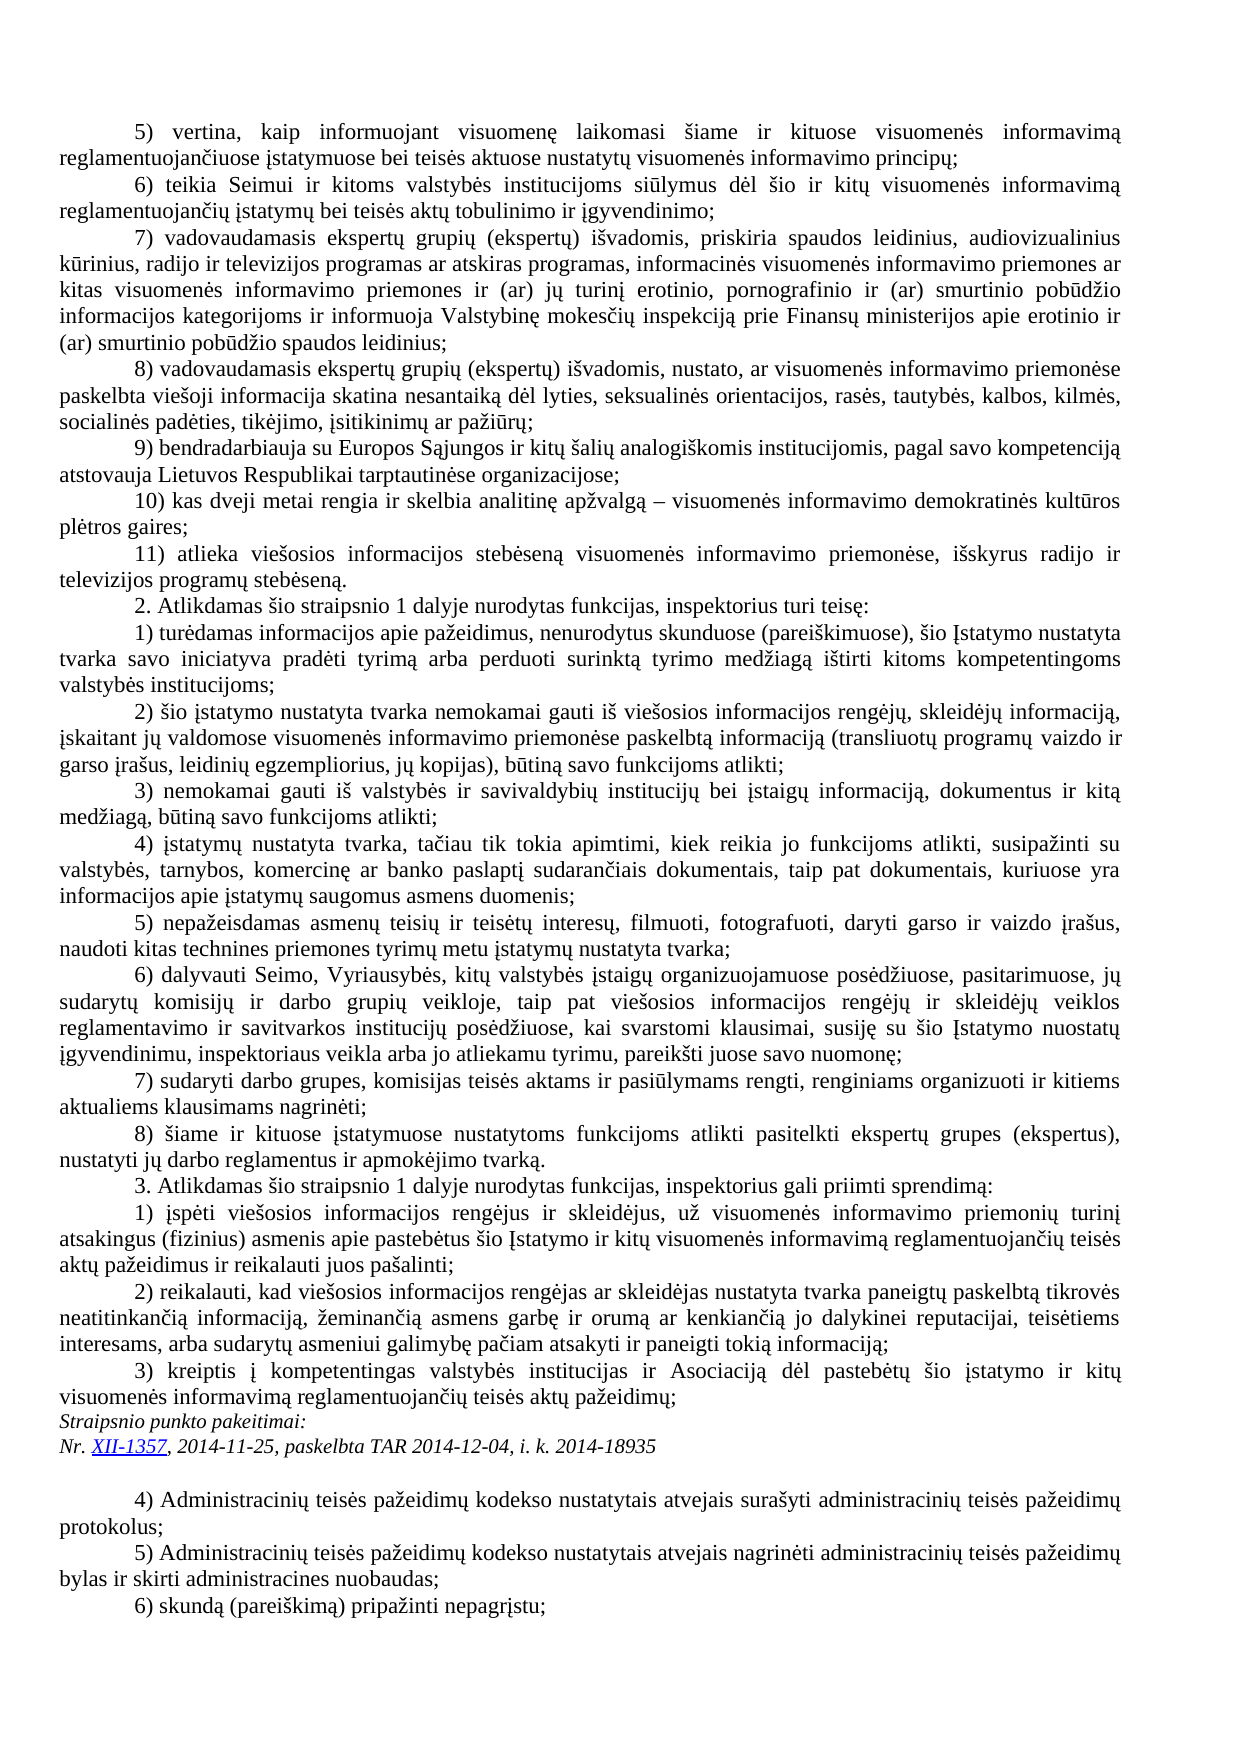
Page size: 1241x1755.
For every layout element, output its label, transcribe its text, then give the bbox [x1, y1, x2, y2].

text Straipsnio punkto pakeitimai: [59, 1409, 1122, 1433]
text 2) šio įstatymo nustatyta tvarka nemokamai gauti iš viešosios informacijos rengėjų, skleidėjų informaciją, įskaitant jų valdomose visuomenės informavimo priemonėse paskelbtą informaciją (transliuotų programų vaizdo ir garso įrašus, leidinių egzempliorius, jų kopijas), būtiną savo funkcijoms atlikti; [59, 698, 1122, 777]
text 9) bendradarbiauja su Europos Sąjungos ir kitų šalių analogiškomis institucijomis, pagal savo kompetenciją atstovauja Lietuvos Respublikai tarptautinėse organizacijose; [59, 434, 1122, 487]
text 1) įspėti viešosios informacijos rengėjus ir skleidėjus, už visuomenės informavimo priemonių turinį atsakingus (fizinius) asmenis apie pastebėtus šio Įstatymo ir kitų visuomenės informavimą reglamentuojančių teisės aktų pažeidimus ir reikalauti juos pašalinti; [59, 1199, 1122, 1278]
text 5) Administracinių teisės pažeidimų kodekso nustatytais atvejais nagrinėti administracinių teisės pažeidimų bylas ir skirti administracines nuobaudas; [59, 1539, 1122, 1592]
text 3) nemokamai gauti iš valstybės ir savivaldybių institucijų bei įstaigų informaciją, dokumentus ir kitą medžiagą, būtiną savo funkcijoms atlikti; [59, 777, 1122, 830]
text 5) vertina, kaip informuojant visuomenę laikomasi šiame ir kituose visuomenės informavimą reglamentuojančiuose įstatymuose bei teisės aktuose nustatytų visuomenės informavimo principų; [59, 118, 1122, 171]
text 4) Administracinių teisės pažeidimų kodekso nustatytais atvejais surašyti administracinių teisės pažeidimų protokolus; [59, 1486, 1122, 1539]
text 7) vadovaudamasis ekspertų grupių (ekspertų) išvadomis, priskiria spaudos leidinius, audiovizualinius kūrinius, radijo ir televizijos programas ar atskiras programas, informacinės visuomenės informavimo priemones ar kitas visuomenės informavimo priemones ir (ar) jų turinį erotinio, pornografinio ir (ar) smurtinio pobūdžio informacijos kategorijoms ir informuoja Valstybinę mokesčių inspekciją prie Finansų ministerijos apie erotinio ir (ar) smurtinio pobūdžio spaudos leidinius; [59, 223, 1122, 355]
text 5) nepažeisdamas asmenų teisių ir teisėtų interesų, filmuoti, fotografuoti, daryti garso ir vaizdo įrašus, naudoti kitas technines priemones tyrimų metu įstatymų nustatyta tvarka; [59, 909, 1122, 961]
text 1) turėdamas informacijos apie pažeidimus, nenurodytus skunduose (pareiškimuose), šio Įstatymo nustatyta tvarka savo iniciatyva pradėti tyrimą arba perduoti surinktą tyrimo medžiagą ištirti kitoms kompetentingoms valstybės institucijoms; [59, 619, 1122, 698]
text 8) šiame ir kituose įstatymuose nustatytoms funkcijoms atlikti pasitelkti ekspertų grupes (ekspertus), nustatyti jų darbo reglamentus ir apmokėjimo tvarką. [59, 1119, 1122, 1172]
text Nr. XII-1357, 2014-11-25, paskelbta TAR 2014-12-04, i. k. 2014-18935 [59, 1433, 1122, 1458]
text 3. Atlikdamas šio straipsnio 1 dalyje nurodytas funkcijas, inspektorius gali priimti sprendimą: [59, 1172, 1122, 1199]
text 6) skundą (pareiškimą) pripažinti nepagrįstu; [59, 1592, 1122, 1618]
text 11) atlieka viešosios informacijos stebėseną visuomenės informavimo priemonėse, išskyrus radijo ir televizijos programų stebėseną. [59, 540, 1122, 592]
text 4) įstatymų nustatyta tvarka, tačiau tik tokia apimtimi, kiek reikia jo funkcijoms atlikti, susipažinti su valstybės, tarnybos, komercinę ar banko paslaptį sudarančiais dokumentais, taip pat dokumentais, kuriuose yra informacijos apie įstatymų saugomus asmens duomenis; [59, 830, 1122, 909]
text 10) kas dveji metai rengia ir skelbia analitinę apžvalgą – visuomenės informavimo demokratinės kultūros plėtros gaires; [59, 487, 1122, 540]
text 8) vadovaudamasis ekspertų grupių (ekspertų) išvadomis, nustato, ar visuomenės informavimo priemonėse paskelbta viešoji informacija skatina nesantaiką dėl lyties, seksualinės orientacijos, rasės, tautybės, kalbos, kilmės, socialinės padėties, tikėjimo, įsitikinimų ar pažiūrų; [59, 355, 1122, 434]
text 7) sudaryti darbo grupes, komisijas teisės aktams ir pasiūlymams rengti, renginiams organizuoti ir kitiems aktualiems klausimams nagrinėti; [59, 1067, 1122, 1119]
text 6) teikia Seimui ir kitoms valstybės institucijoms siūlymus dėl šio ir kitų visuomenės informavimą reglamentuojančių įstatymų bei teisės aktų tobulinimo ir įgyvendinimo; [59, 171, 1122, 223]
text 2. Atlikdamas šio straipsnio 1 dalyje nurodytas funkcijas, inspektorius turi teisę: [59, 592, 1122, 619]
text 2) reikalauti, kad viešosios informacijos rengėjas ar skleidėjas nustatyta tvarka paneigtų paskelbtą tikrovės neatitinkančią informaciją, žeminančią asmens garbę ir orumą ar kenkiančią jo dalykinei reputacijai, teisėtiems interesams, arba sudarytų asmeniui galimybę pačiam atsakyti ir paneigti tokią informaciją; [59, 1278, 1122, 1357]
text 3) kreiptis į kompetentingas valstybės institucijas ir Asociaciją dėl pastebėtų šio įstatymo ir kitų visuomenės informavimą reglamentuojančių teisės aktų pažeidimų; [59, 1357, 1122, 1409]
text 6) dalyvauti Seimo, Vyriausybės, kitų valstybės įstaigų organizuojamuose posėdžiuose, pasitarimuose, jų sudarytų komisijų ir darbo grupių veikloje, taip pat viešosios informacijos rengėjų ir skleidėjų veiklos reglamentavimo ir savitvarkos institucijų posėdžiuose, kai svarstomi klausimai, susiję su šio Įstatymo nuostatų įgyvendinimu, inspektoriaus veikla arba jo atliekamu tyrimu, pareikšti juose savo nuomonę; [59, 961, 1122, 1067]
